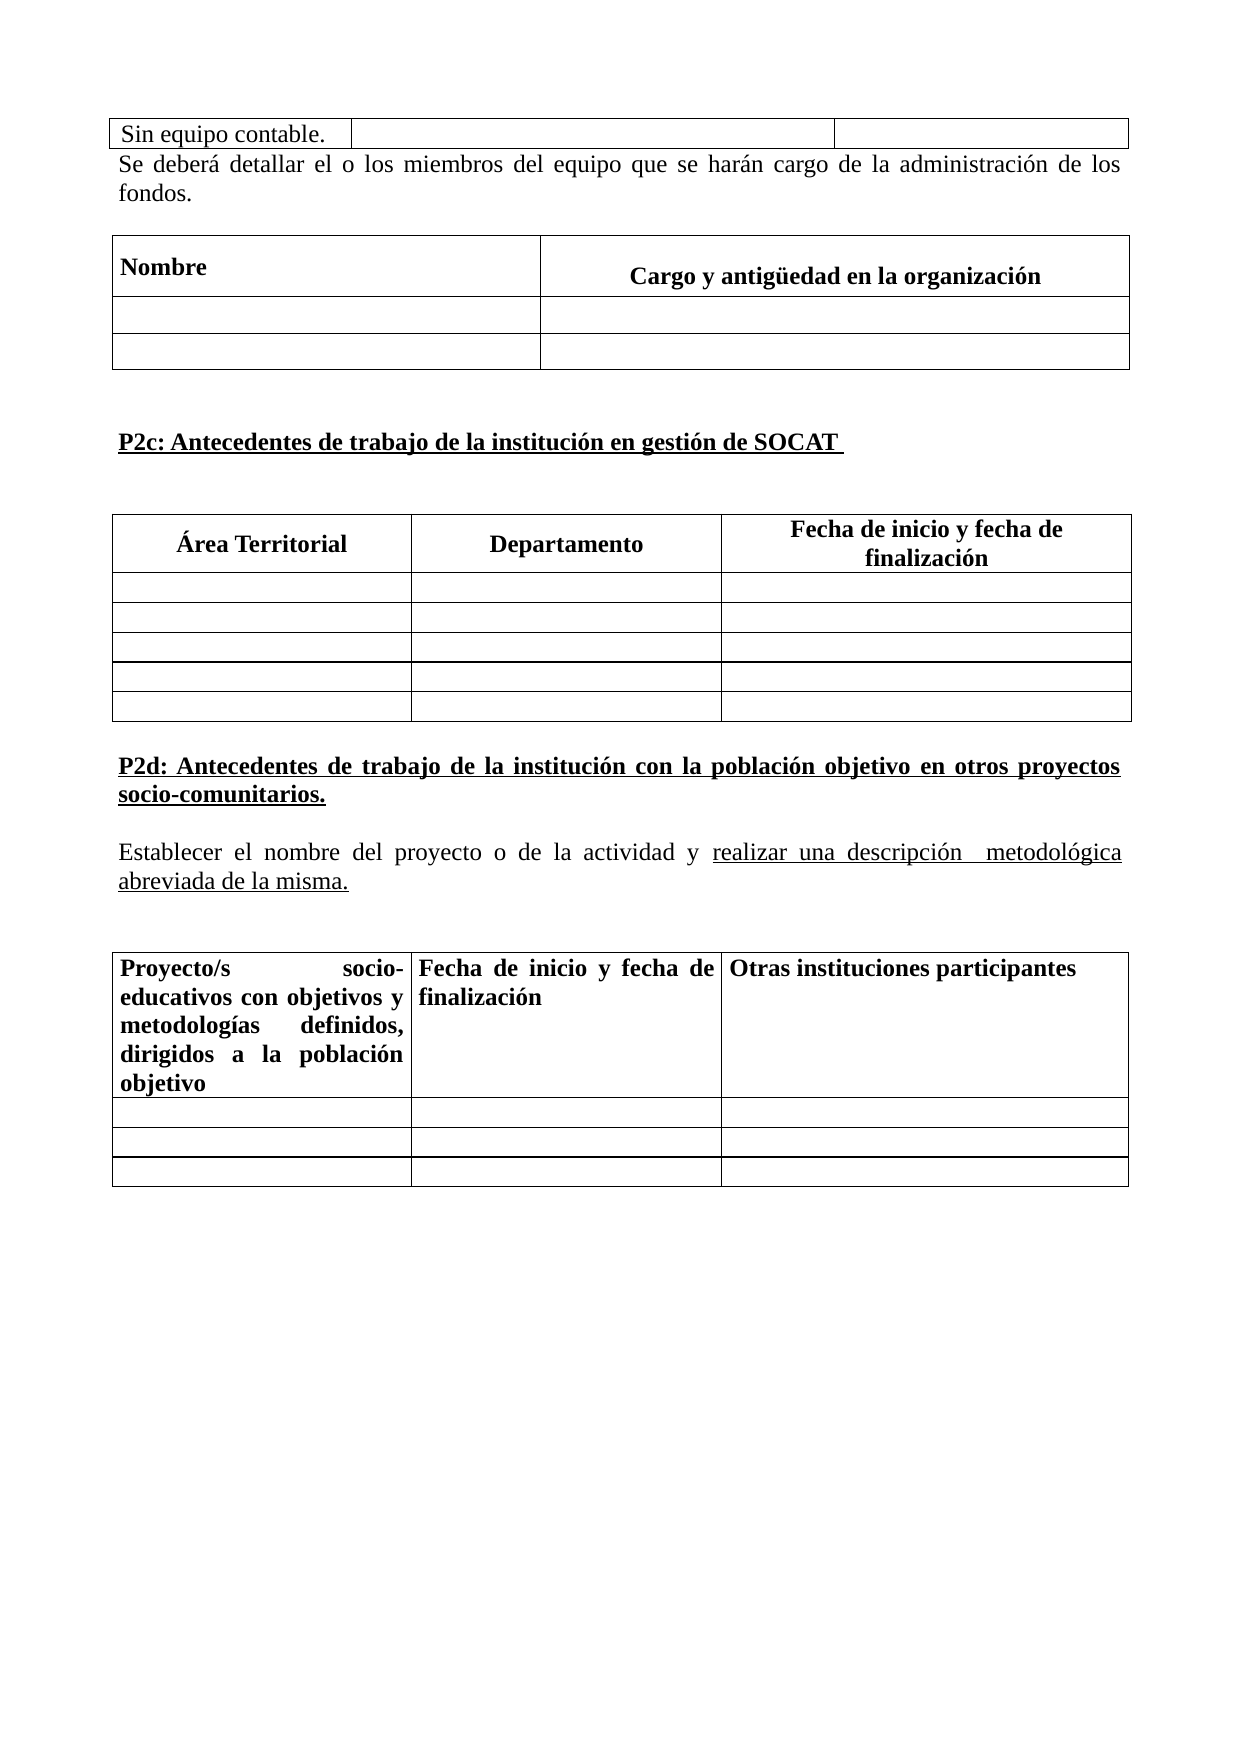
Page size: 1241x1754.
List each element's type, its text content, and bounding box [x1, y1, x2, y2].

table_cell [541, 334, 1129, 369]
table_header Proyecto/s socio-educativos con objetivos y metodologías definidos, dirigidos a la población objetivo [113, 953, 411, 1097]
table_cell [113, 1098, 411, 1127]
text P2d: Antecedentes de trabajo de la institución con la población objetivo en otros proyectos socio-comunitarios. [118, 751, 1122, 808]
table_cell [722, 692, 1131, 721]
table_cell [412, 633, 721, 661]
table_cell Sin equipo contable. [110, 119, 351, 148]
table_cell [412, 1098, 721, 1127]
text Establecer el nombre del proyecto o de la actividad y realizar una descripción metodológica abreviada de la misma. [118, 837, 1122, 894]
table_cell [412, 1128, 721, 1156]
table_cell [113, 334, 540, 369]
table_cell [412, 663, 721, 691]
table_cell [722, 1158, 1128, 1186]
table_cell [113, 1158, 411, 1186]
table_cell [722, 663, 1131, 691]
table_cell [113, 633, 411, 661]
table_header Fecha de inicio y fecha de finalización [722, 515, 1131, 572]
table_cell [113, 663, 411, 691]
table_cell [722, 1128, 1128, 1156]
table_cell [722, 573, 1131, 602]
table_cell [722, 633, 1131, 661]
table_cell [412, 573, 721, 602]
table_cell [722, 603, 1131, 632]
table_cell [113, 573, 411, 602]
table_header Nombre [113, 236, 540, 296]
table_cell [113, 1128, 411, 1156]
text Se deberá detallar el o los miembros del equipo que se harán cargo de la administración de los fondos. [118, 149, 1122, 206]
table_cell [113, 297, 540, 333]
table_header Cargo y antigüedad en la organización [541, 236, 1129, 296]
table_cell [541, 297, 1129, 333]
table_cell [113, 603, 411, 632]
table_cell [352, 119, 834, 148]
table_cell [835, 119, 1128, 148]
table_header Área Territorial [113, 515, 411, 572]
table_header Departamento [412, 515, 721, 572]
table_header Otras instituciones participantes [722, 953, 1128, 1097]
table_cell [412, 1158, 721, 1186]
table_cell [113, 692, 411, 721]
text P2c: Antecedentes de trabajo de la institución en gestión de SOCAT [118, 427, 1122, 456]
table_cell [412, 603, 721, 632]
table_cell [722, 1098, 1128, 1127]
table_cell [412, 692, 721, 721]
table_header Fecha de inicio y fecha de finalización [412, 953, 721, 1097]
